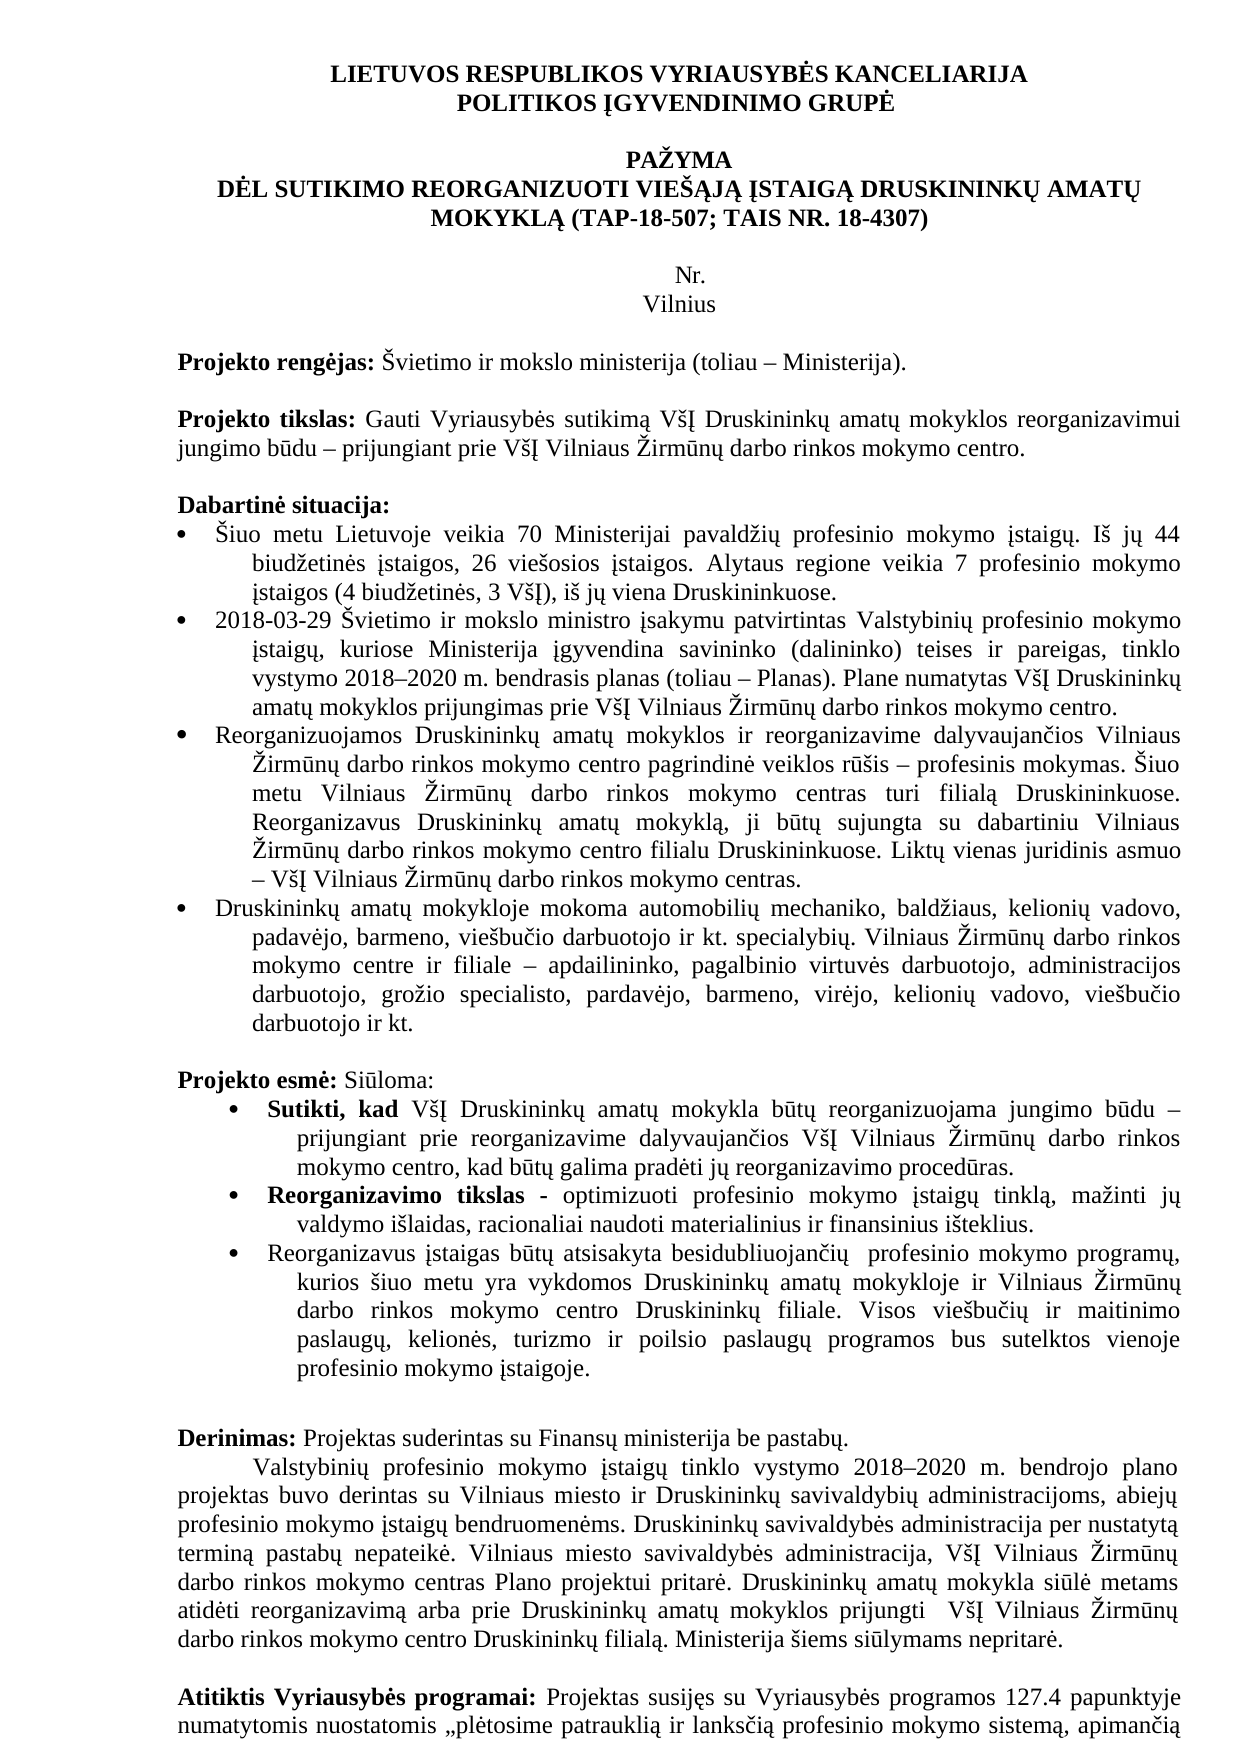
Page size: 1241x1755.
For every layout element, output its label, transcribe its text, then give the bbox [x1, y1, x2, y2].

list Reorganizuojamos Druskininkų amatų mokyklos ir reorganizavime dalyvaujančios Vilniaus Žirmūnų darbo rinkos mokymo centro pagrindinė veiklos rūšis – profesinis mokymas. Šiuo metu Vilniaus Žirmūnų darbo rinkos mokymo centras turi filialą Druskininkuose. Reorganizavus Druskininkų amatų mokyklą, ji būtų sujungta su dabartiniu Vilniaus Žirmūnų darbo rinkos mokymo centro filialu Druskininkuose. Liktų vienas juridinis asmuo – VšĮ Vilniaus Žirmūnų darbo rinkos mokymo centras. [177, 720, 1181, 893]
text POLITIKOS ĮGYVENDINIMO GRUPĖ [177, 88, 1181, 117]
list Druskininkų amatų mokykloje mokoma automobilių mechaniko, baldžiaus, kelionių vadovo, padavėjo, barmeno, viešbučio darbuotojo ir kt. specialybių. Vilniaus Žirmūnų darbo rinkos mokymo centre ir filiale – apdailininko, pagalbinio virtuvės darbuotojo, administracijos darbuotojo, grožio specialisto, pardavėjo, barmeno, virėjo, kelionių vadovo, viešbučio darbuotojo ir kt. [177, 893, 1181, 1037]
text Projekto tikslas: Gauti Vyriausybės sutikimą VšĮ Druskininkų amatų mokyklos reorganizavimui jungimo būdu ‒ prijungiant prie VšĮ Vilniaus Žirmūnų darbo rinkos mokymo centro. [177, 404, 1181, 462]
list Reorganizavus įstaigas būtų atsisakyta besidubliuojančių profesinio mokymo programų, kurios šiuo metu yra vykdomos Druskininkų amatų mokykloje ir Vilniaus Žirmūnų darbo rinkos mokymo centro Druskininkų filiale. Visos viešbučių ir maitinimo paslaugų, kelionės, turizmo ir poilsio paslaugų programos bus sutelktos vienoje profesinio mokymo įstaigoje. [229, 1238, 1181, 1382]
text Dabartinė situacija: [177, 490, 1181, 519]
text Valstybinių profesinio mokymo įstaigų tinklo vystymo 2018–2020 m. bendrojo plano projektas buvo derintas su Vilniaus miesto ir Druskininkų savivaldybių administracijoms, abiejų profesinio mokymo įstaigų bendruomenėms. Druskininkų savivaldybės administracija per nustatytą terminą pastabų nepateikė. Vilniaus miesto savivaldybės administracija, VšĮ Vilniaus Žirmūnų darbo rinkos mokymo centras Plano projektui pritarė. Druskininkų amatų mokykla siūlė metams atidėti reorganizavimą arba prie Druskininkų amatų mokyklos prijungti VšĮ Vilniaus Žirmūnų darbo rinkos mokymo centro Druskininkų filialą. Ministerija šiems siūlymams nepritarė. [177, 1452, 1179, 1653]
text Derinimas: Projektas suderintas su Finansų ministerija be pastabų. [177, 1423, 1179, 1452]
text Atitiktis Vyriausybės programai: Projektas susijęs su Vyriausybės programos 127.4 papunktyje numatytomis nuostatomis „plėtosime patrauklią ir lanksčią profesinio mokymo sistemą, apimančią [177, 1682, 1181, 1739]
text LIETUVOS RESPUBLIKOS VYRIAUSYBĖS KANCELIARIJA [177, 59, 1181, 88]
text Projekto esmė: Siūloma: [177, 1065, 1181, 1094]
list Šiuo metu Lietuvoje veikia 70 Ministerijai pavaldžių profesinio mokymo įstaigų. Iš jų 44 biudžetinės įstaigos, 26 viešosios įstaigos. Alytaus regione veikia 7 profesinio mokymo įstaigos (4 biudžetinės, 3 VšĮ), iš jų viena Druskininkuose. [177, 519, 1181, 605]
list Reorganizavimo tikslas - optimizuoti profesinio mokymo įstaigų tinklą, mažinti jų valdymo išlaidas, racionaliai naudoti materialinius ir finansinius išteklius. [229, 1180, 1181, 1238]
text PAŽYMA [177, 145, 1181, 174]
text Dėl sutikimo reorganizuoti viešąją įstaigą Druskininkų amatų mokyklą (TAP-18-507; TAIS NR. 18-4307) [177, 174, 1181, 232]
list Sutikti, kad VšĮ Druskininkų amatų mokykla būtų reorganizuojama jungimo būdu – prijungiant prie reorganizavime dalyvaujančios VšĮ Vilniaus Žirmūnų darbo rinkos mokymo centro, kad būtų galima pradėti jų reorganizavimo procedūras. [229, 1094, 1181, 1180]
text Vilnius [177, 289, 1181, 318]
table_header Nr. [454, 260, 927, 289]
text Projekto rengėjas: Švietimo ir mokslo ministerija (toliau – Ministerija). [177, 347, 1181, 375]
list 2018-03-29 Švietimo ir mokslo ministro įsakymu patvirtintas Valstybinių profesinio mokymo įstaigų, kuriose Ministerija įgyvendina savininko (dalininko) teises ir pareigas, tinklo vystymo 2018–2020 m. bendrasis planas (toliau – Planas). Plane numatytas VšĮ Druskininkų amatų mokyklos prijungimas prie VšĮ Vilniaus Žirmūnų darbo rinkos mokymo centro. [177, 605, 1181, 720]
